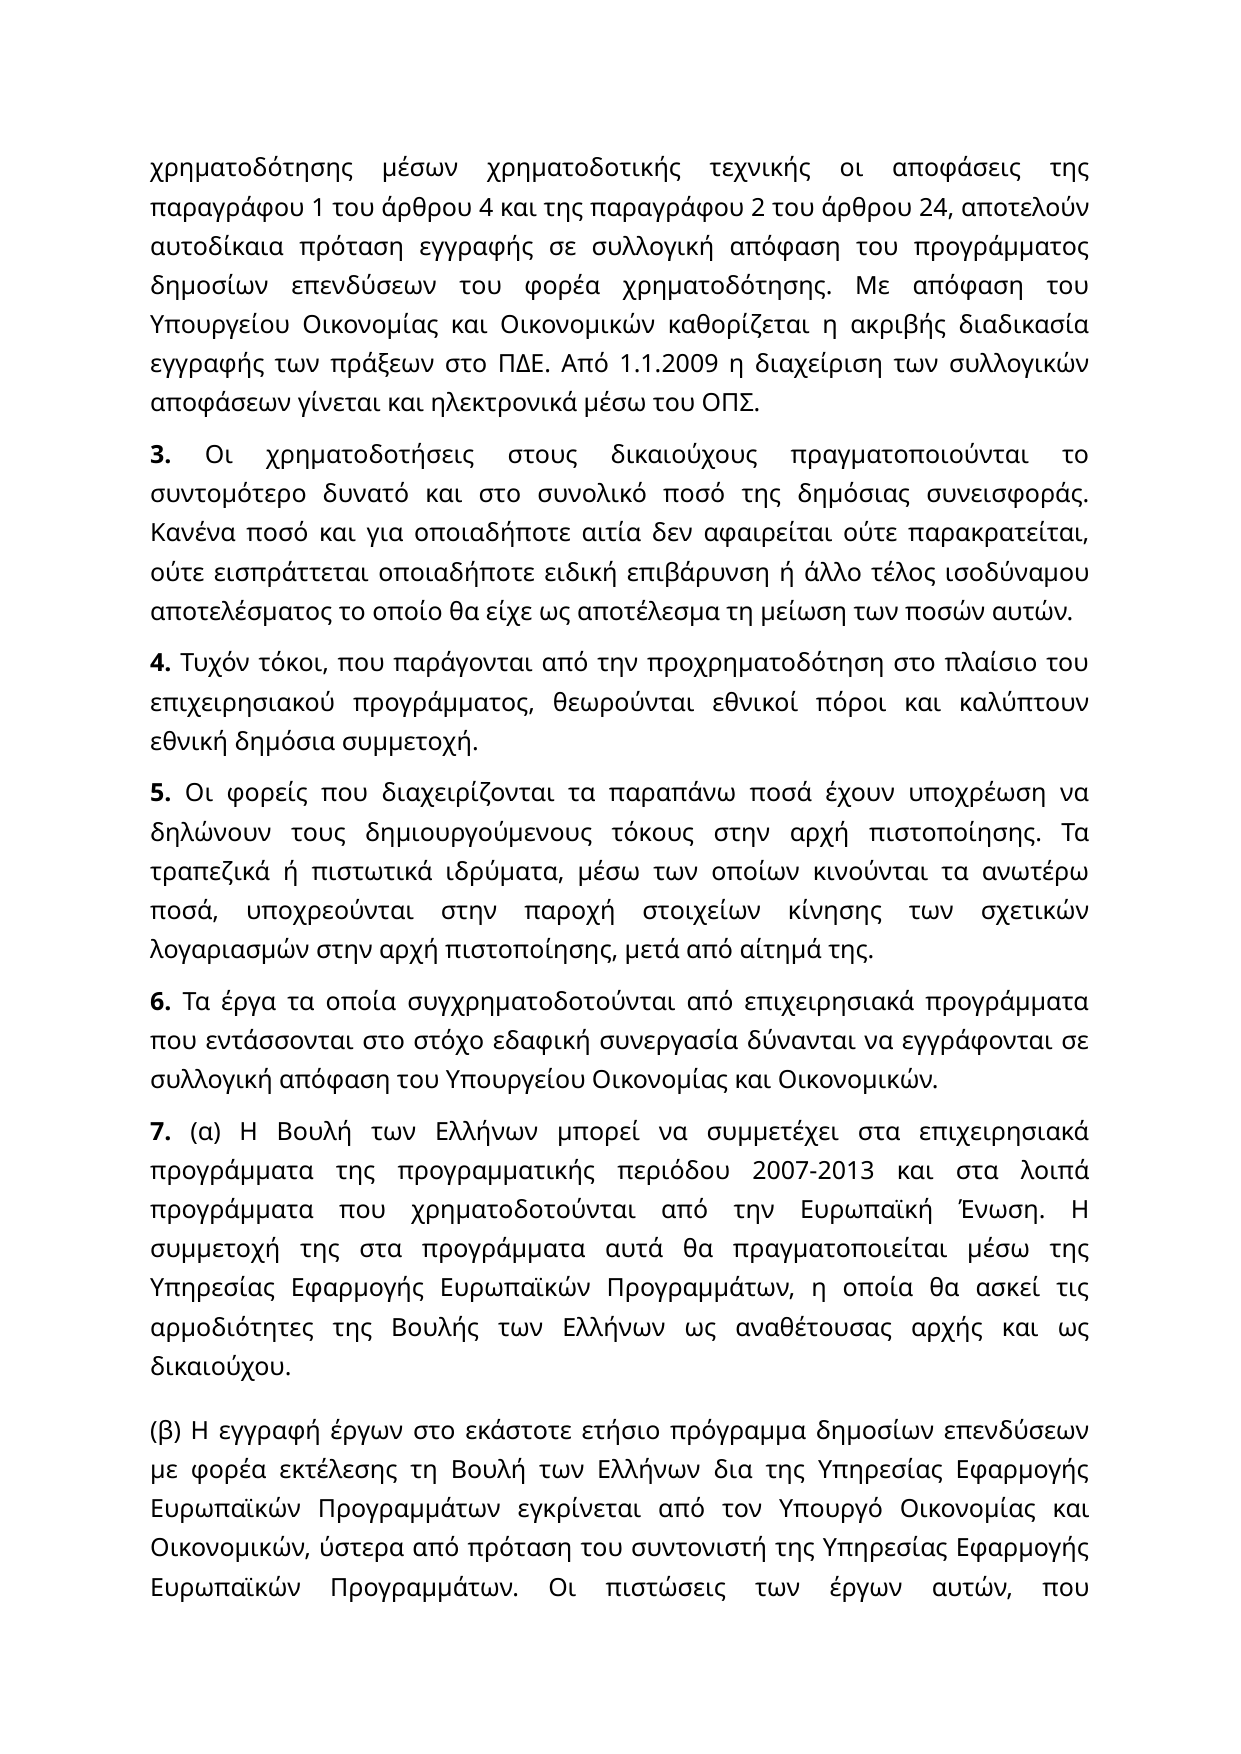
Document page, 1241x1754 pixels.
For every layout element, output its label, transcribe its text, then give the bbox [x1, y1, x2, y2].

text 5. Οι φορείς που διαχειρίζονται τα παραπάνω ποσά έχουν υποχρέωση να δηλώνουν τους δημιουργούμενους τόκους στην αρχή πιστοποίησης. Τα τραπεζικά ή πιστωτικά ιδρύματα, μέσω των οποίων κινούνται τα ανωτέρω ποσά, υποχρεούνται στην παροχή στοιχείων κίνησης των σχετικών λογαριασμών στην αρχή πιστοποίησης, μετά από αίτημά της. [150, 775, 1090, 966]
text 6. Τα έργα τα οποία συγχρηματοδοτούνται από επιχειρησιακά προγράμματα που εντάσσονται στο στόχο εδαφική συνεργασία δύνανται να εγγράφονται σε συλλογική απόφαση του Υπουργείου Οικονομίας και Οικονομικών. [150, 983, 1090, 1096]
text χρηματοδότησης μέσων χρηματοδοτικής τεχνικής οι αποφάσεις της παραγράφου 1 του άρθρου 4 και της παραγράφου 2 του άρθρου 24, αποτελούν αυτοδίκαια πρόταση εγγραφής σε συλλογική απόφαση του προγράμματος δημοσίων επενδύσεων του φορέα χρηματοδότησης. Με απόφαση του Υπουργείου Οικονομίας και Οικονομικών καθορίζεται η ακριβής διαδικασία εγγραφής των πράξεων στο ΠΔΕ. Από 1.1.2009 η διαχείριση των συλλογικών αποφάσεων γίνεται και ηλεκτρονικά μέσω του ΟΠΣ. [150, 150, 1090, 419]
text 4. Τυχόν τόκοι, που παράγονται από την προχρηματοδότηση στο πλαίσιο του επιχειρησιακού προγράμματος, θεωρούνται εθνικοί πόροι και καλύπτουν εθνική δημόσια συμμετοχή. [150, 645, 1090, 757]
text 3. Οι χρηματοδοτήσεις στους δικαιούχους πραγματοποιούνται το συντομότερο δυνατό και στο συνολικό ποσό της δημόσιας συνεισφοράς. Κανένα ποσό και για οποιαδήποτε αιτία δεν αφαιρείται ούτε παρακρατείται, ούτε εισπράττεται οποιαδήποτε ειδική επιβάρυνση ή άλλο τέλος ισοδύναμου αποτελέσματος το οποίο θα είχε ως αποτέλεσμα τη μείωση των ποσών αυτών. [150, 437, 1090, 627]
text 7. (α) Η Βουλή των Ελλήνων μπορεί να συμμετέχει στα επιχειρησιακά προγράμματα της προγραμματικής περιόδου 2007-2013 και στα λοιπά προγράμματα που χρηματοδοτούνται από την Ευρωπαϊκή Ένωση. Η συμμετοχή της στα προγράμματα αυτά θα πραγματοποιείται μέσω της Υπηρεσίας Εφαρμογής Ευρωπαϊκών Προγραμμάτων, η οποία θα ασκεί τις αρμοδιότητες της Βουλής των Ελλήνων ως αναθέτουσας αρχής και ως δικαιούχου. [150, 1113, 1090, 1382]
text (β) Η εγγραφή έργων στο εκάστοτε ετήσιο πρόγραμμα δημοσίων επενδύσεων με φορέα εκτέλεσης τη Βουλή των Ελλήνων δια της Υπηρεσίας Εφαρμογής Ευρωπαϊκών Προγραμμάτων εγκρίνεται από τον Υπουργό Οικονομίας και Οικονομικών, ύστερα από πρόταση του συντονιστή της Υπηρεσίας Εφαρμογής Ευρωπαϊκών Προγραμμάτων. Οι πιστώσεις των έργων αυτών, που [150, 1412, 1090, 1603]
